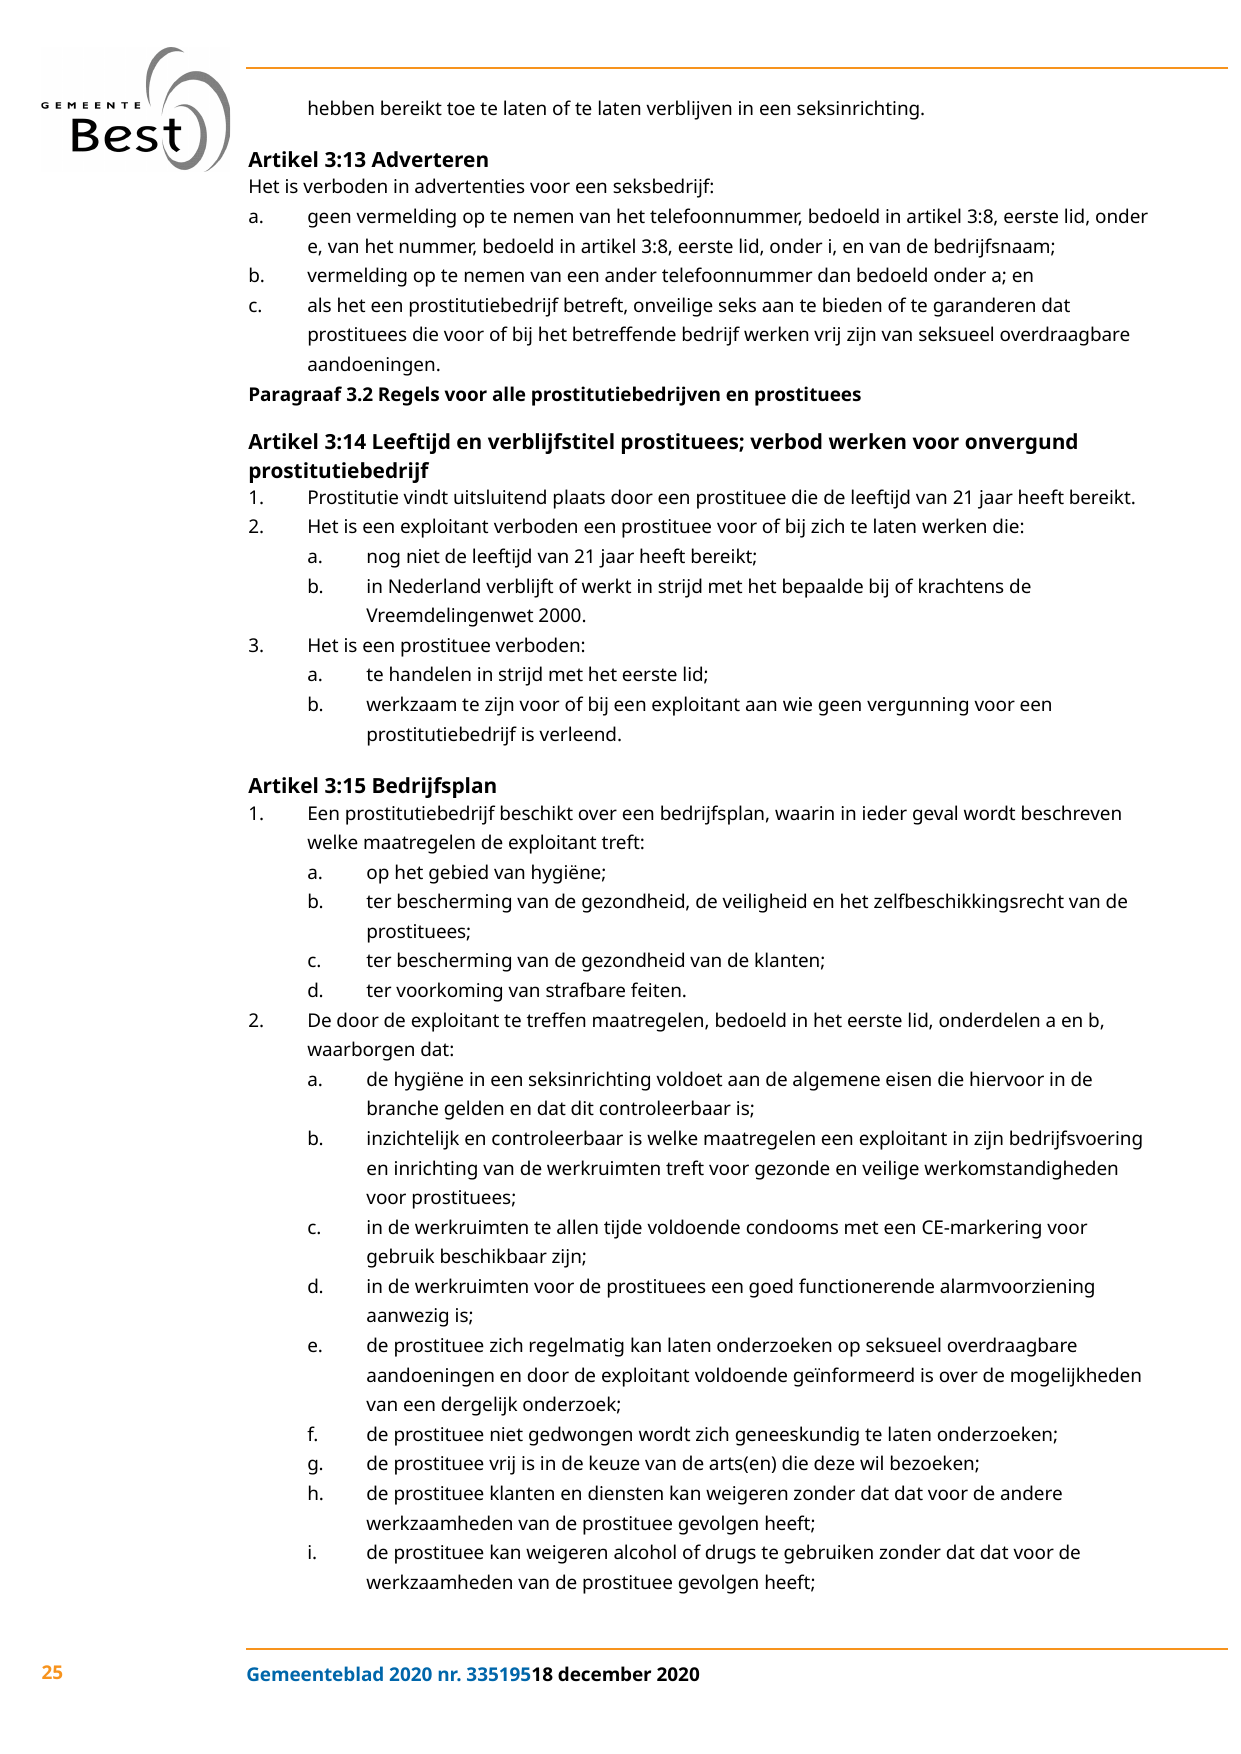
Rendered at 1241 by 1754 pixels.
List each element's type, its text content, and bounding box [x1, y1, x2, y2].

list Het is een prostituee verboden: [248, 632, 1152, 658]
list de prostituee niet gedwongen wordt zich geneeskundig te laten onderzoeken; [307, 1421, 1152, 1447]
text Het is verboden in advertenties voor een seksbedrijf: [248, 174, 1152, 199]
list in Nederland verblijft of werkt in strijd met het bepaalde bij of krachtens de Vreemdelingenwet 2000. [307, 573, 1152, 628]
list te handelen in strijd met het eerste lid; [307, 662, 1152, 687]
picture [41, 47, 231, 172]
text Paragraaf 3.2 Regels voor alle prostitutiebedrijven en prostituees [248, 381, 1152, 406]
list in de werkruimten te allen tijde voldoende condooms met een CE-markering voor gebruik beschikbaar zijn; [307, 1214, 1152, 1269]
list ter voorkoming van strafbare feiten. [307, 977, 1152, 1003]
list geen vermelding op te nemen van het telefoonnummer, bedoeld in artikel 3:8, eerste lid, onder e, van het nummer, bedoeld in artikel 3:8, eerste lid, onder i, en van de bedrijfsnaam; [248, 203, 1152, 258]
list de prostituee zich regelmatig kan laten onderzoeken op seksueel overdraagbare aandoeningen en door de exploitant voldoende geïnformeerd is over de mogelijkheden van een dergelijk onderzoek; [307, 1332, 1152, 1417]
list de prostituee klanten en diensten kan weigeren zonder dat dat voor de andere werkzaamheden van de prostituee gevolgen heeft; [307, 1480, 1152, 1535]
text Artikel 3:14 Leeftijd en verblijfstitel prostituees; verbod werken voor onvergund prostitutiebedrijf [248, 427, 1152, 484]
list vermelding op te nemen van een ander telefoonnummer dan bedoeld onder a; en [248, 262, 1152, 288]
list inzichtelijk en controleerbaar is welke maatregelen een exploitant in zijn bedrijfsvoering en inrichting van de werkruimten treft voor gezonde en veilige werkomstandigheden voor prostituees; [307, 1125, 1152, 1210]
list De door de exploitant te treffen maatregelen, bedoeld in het eerste lid, onderdelen a en b, waarborgen dat: [248, 1007, 1152, 1062]
list Een prostitutiebedrijf beschikt over een bedrijfsplan, waarin in ieder geval wordt beschreven welke maatregelen de exploitant treft: [248, 800, 1152, 855]
list de prostituee vrij is in de keuze van de arts(en) die deze wil bezoeken; [307, 1451, 1152, 1476]
list hebben bereikt toe te laten of te laten verblijven in een seksinrichting. [248, 95, 1152, 121]
list werkzaam te zijn voor of bij een exploitant aan wie geen vergunning voor een prostitutiebedrijf is verleend. [307, 691, 1152, 747]
text Artikel 3:13 Adverteren [248, 145, 1152, 174]
list op het gebied van hygiëne; [307, 859, 1152, 884]
list in de werkruimten voor de prostituees een goed functionerende alarmvoorziening aanwezig is; [307, 1273, 1152, 1328]
list ter bescherming van de gezondheid, de veiligheid en het zelfbeschikkingsrecht van de prostituees; [307, 888, 1152, 944]
list de hygiëne in een seksinrichting voldoet aan de algemene eisen die hiervoor in de branche gelden en dat dit controleerbaar is; [307, 1066, 1152, 1121]
list Prostitutie vindt uitsluitend plaats door een prostituee die de leeftijd van 21 jaar heeft bereikt. [248, 484, 1152, 510]
list ter bescherming van de gezondheid van de klanten; [307, 948, 1152, 973]
list nog niet de leeftijd van 21 jaar heeft bereikt; [307, 543, 1152, 569]
list de prostituee kan weigeren alcohol of drugs te gebruiken zonder dat dat voor de werkzaamheden van de prostituee gevolgen heeft; [307, 1539, 1152, 1594]
list als het een prostitutiebedrijf betreft, onveilige seks aan te bieden of te garanderen dat prostituees die voor of bij het betreffende bedrijf werken vrij zijn van seksueel overdraagbare aandoeningen. [248, 292, 1152, 377]
list Het is een exploitant verboden een prostituee voor of bij zich te laten werken die: [248, 514, 1152, 539]
text Artikel 3:15 Bedrijfsplan [248, 771, 1152, 800]
